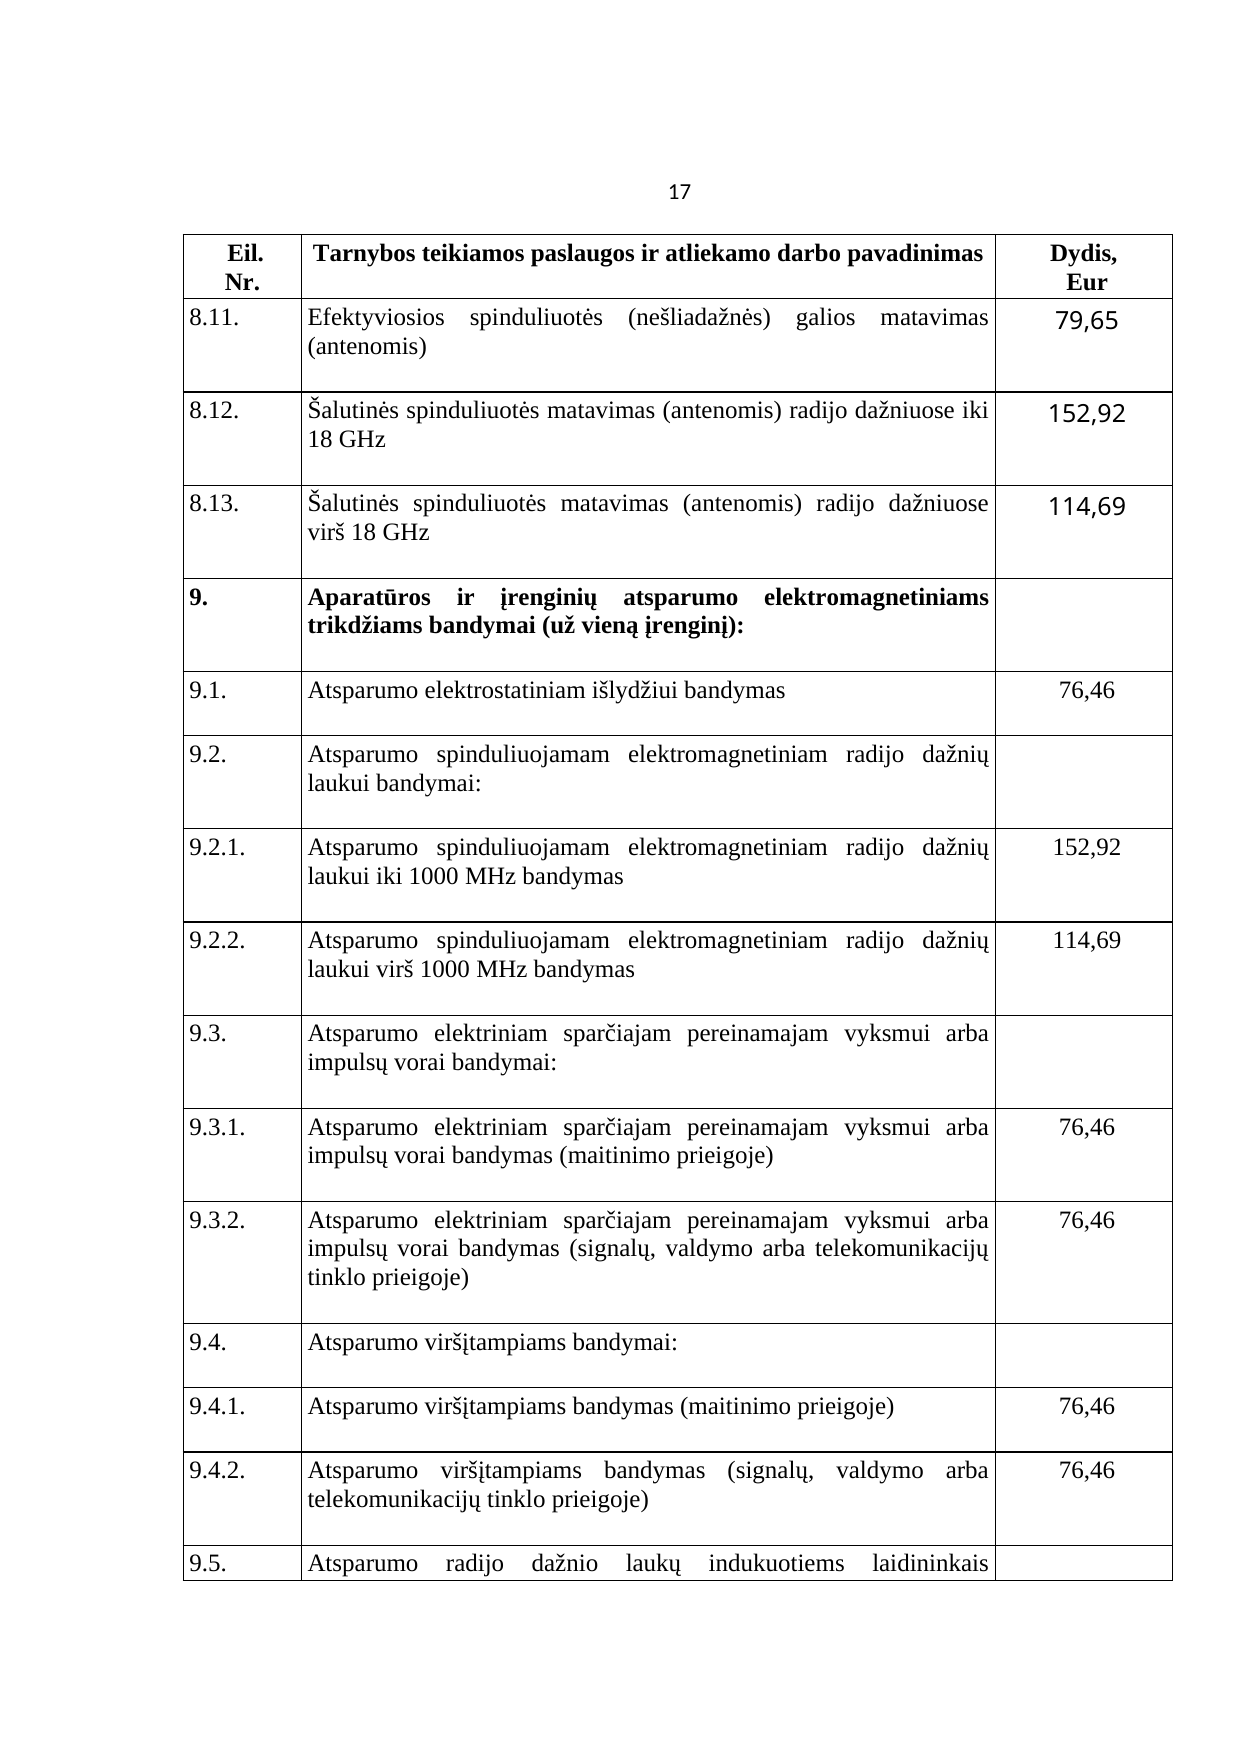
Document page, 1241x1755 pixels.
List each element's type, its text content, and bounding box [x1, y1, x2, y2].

table_cell 9.2. [184, 736, 301, 828]
table_cell Efektyviosios spinduliuotės (nešliadažnės) galios matavimas (antenomis) [302, 299, 995, 391]
table_cell 9.3. [184, 1016, 301, 1108]
table_cell 9.4.1. [184, 1388, 301, 1451]
table_cell 8.12. [184, 393, 301, 484]
table_cell 76,46 [996, 1453, 1172, 1544]
table_cell [996, 1016, 1172, 1108]
table_cell 9.4. [184, 1324, 301, 1387]
table_cell 9. [184, 579, 301, 671]
table_cell [996, 1546, 1172, 1580]
table_header Tarnybos teikiamos paslaugos ir atliekamo darbo pavadinimas [302, 235, 995, 298]
table_cell 9.4.2. [184, 1453, 301, 1544]
table_cell 76,46 [996, 1109, 1172, 1201]
table_cell Atsparumo elektriniam sparčiajam pereinamajam vyksmui arba impulsų vorai bandymai: [302, 1016, 995, 1108]
table_cell Atsparumo spinduliuojamam elektromagnetiniam radijo dažnių laukui bandymai: [302, 736, 995, 828]
table_cell [996, 736, 1172, 828]
table_cell 9.5. [184, 1546, 301, 1580]
table_cell 9.2.1. [184, 829, 301, 921]
table_cell [996, 1324, 1172, 1387]
table_cell 114,69 [996, 923, 1172, 1014]
table_cell Aparatūros ir įrenginių atsparumo elektromagnetiniams trikdžiams bandymai (už vieną įrenginį): [302, 579, 995, 671]
table_cell 152,92 [996, 393, 1172, 484]
table_cell [996, 579, 1172, 671]
table_cell 9.2.2. [184, 923, 301, 1014]
table_cell 9.3.2. [184, 1202, 301, 1323]
table_cell Šalutinės spinduliuotės matavimas (antenomis) radijo dažniuose virš 18 GHz [302, 486, 995, 578]
table_cell Atsparumo radijo dažnio laukų indukuotiems laidininkais [302, 1546, 995, 1580]
table_cell 79,65 [996, 299, 1172, 391]
table_cell Atsparumo elektriniam sparčiajam pereinamajam vyksmui arba impulsų vorai bandymas (signalų, valdymo arba telekomunikacijų tinklo prieigoje) [302, 1202, 995, 1323]
table_header Dydis, Eur [996, 235, 1172, 298]
table_cell Atsparumo viršįtampiams bandymas (maitinimo prieigoje) [302, 1388, 995, 1451]
table_cell 8.11. [184, 299, 301, 391]
table_cell Atsparumo spinduliuojamam elektromagnetiniam radijo dažnių laukui iki 1000 MHz bandymas [302, 829, 995, 921]
table_cell 152,92 [996, 829, 1172, 921]
table_cell Šalutinės spinduliuotės matavimas (antenomis) radijo dažniuose iki 18 GHz [302, 393, 995, 484]
table_cell Atsparumo spinduliuojamam elektromagnetiniam radijo dažnių laukui virš 1000 MHz bandymas [302, 923, 995, 1014]
table_cell 76,46 [996, 1202, 1172, 1323]
table_cell Atsparumo elektriniam sparčiajam pereinamajam vyksmui arba impulsų vorai bandymas (maitinimo prieigoje) [302, 1109, 995, 1201]
table_cell 9.1. [184, 672, 301, 735]
table_cell Atsparumo elektrostatiniam išlydžiui bandymas [302, 672, 995, 735]
table_cell Atsparumo viršįtampiams bandymas (signalų, valdymo arba telekomunikacijų tinklo prieigoje) [302, 1453, 995, 1544]
table_cell 76,46 [996, 1388, 1172, 1451]
table_header Eil. Nr. [184, 235, 301, 298]
table_cell 9.3.1. [184, 1109, 301, 1201]
table_cell Atsparumo viršįtampiams bandymai: [302, 1324, 995, 1387]
table_cell 76,46 [996, 672, 1172, 735]
table_cell 114,69 [996, 486, 1172, 578]
table_cell 8.13. [184, 486, 301, 578]
